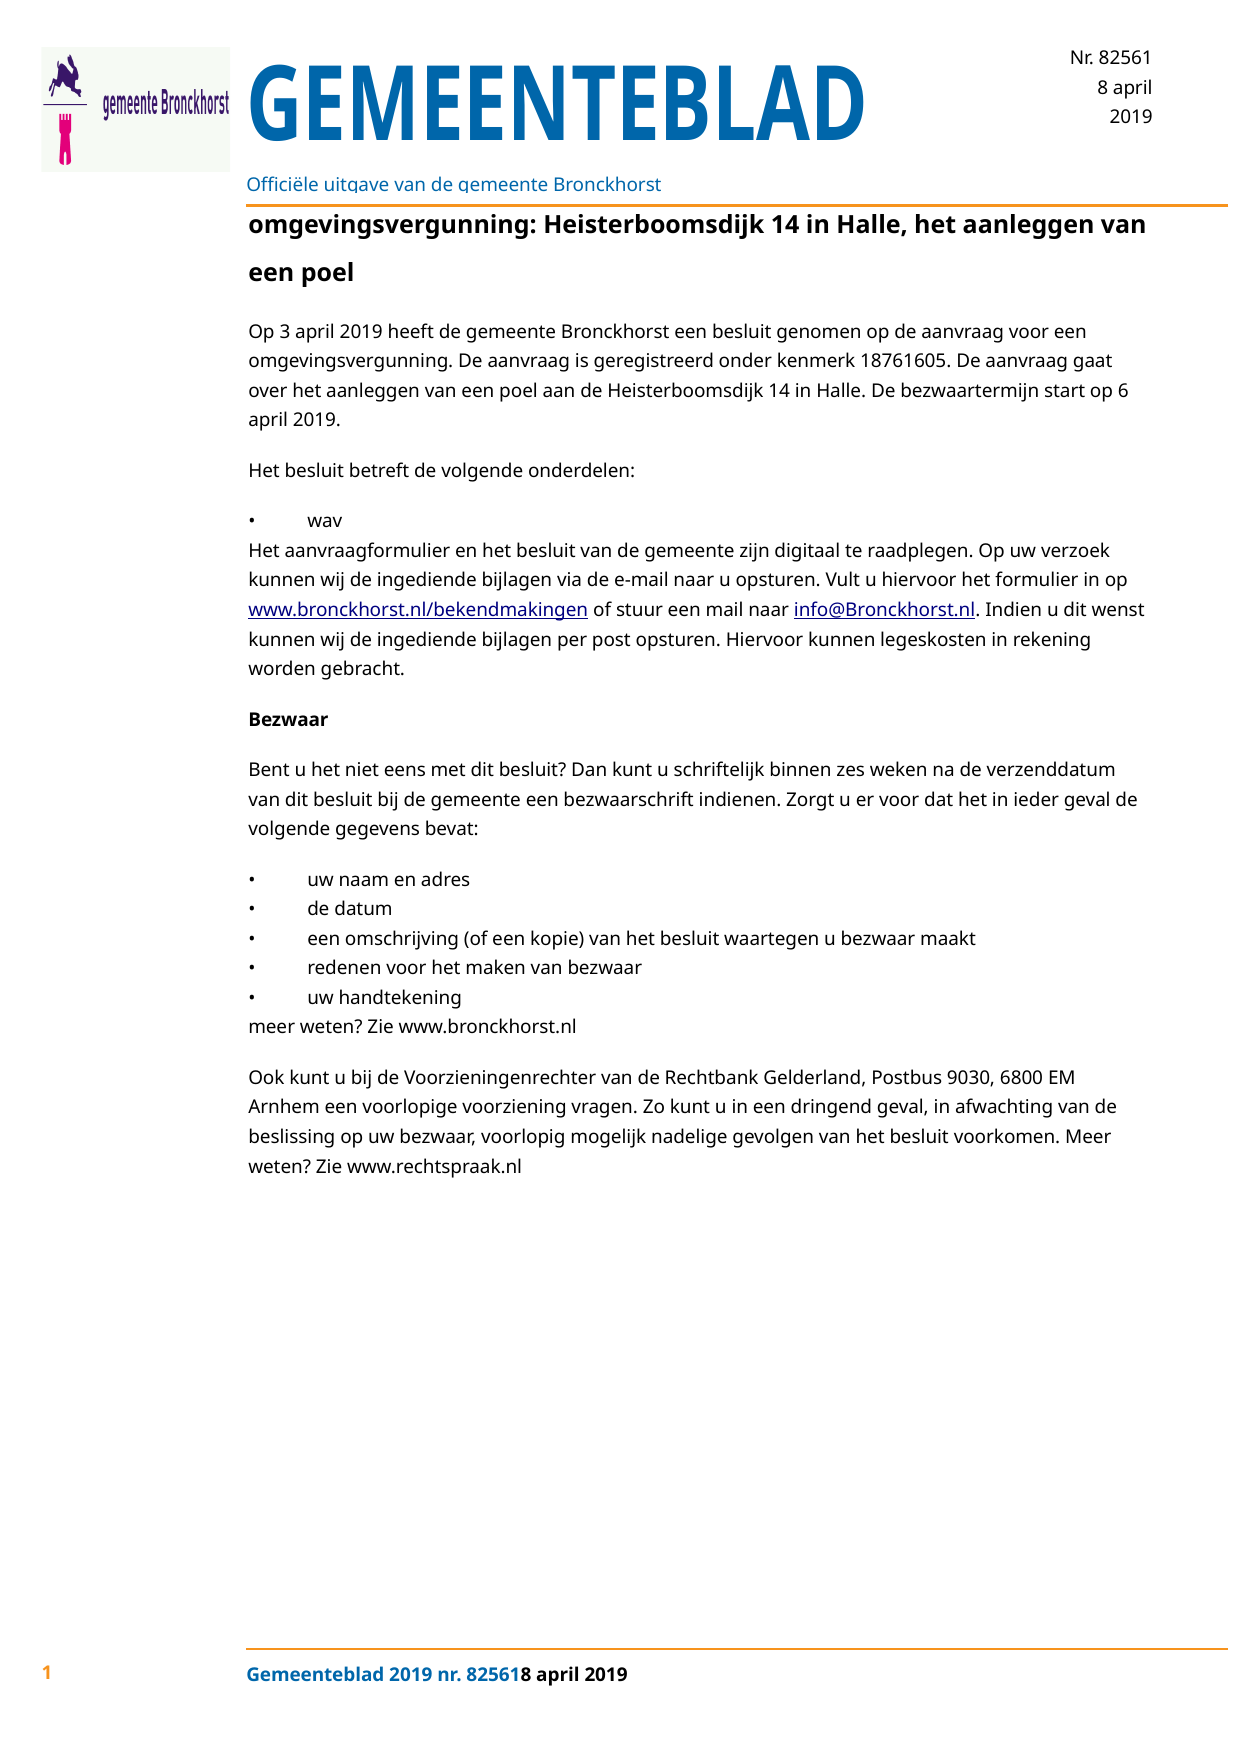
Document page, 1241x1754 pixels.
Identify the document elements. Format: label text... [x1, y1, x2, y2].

picture [41, 47, 231, 172]
text Ook kunt u bij de Voorzieningenrechter van de Rechtbank Gelderland, Postbus 9030, 6800 EM Arnhem een voorlopige voorziening vragen. Zo kunt u in een dringend geval, in afwachting van de beslissing op uw bezwaar, voorlopig mogelijk nadelige gevolgen van het besluit voorkomen. Meer weten? Zie www.rechtspraak.nl [248, 1064, 1152, 1179]
text Bent u het niet eens met dit besluit? Dan kunt u schriftelijk binnen zes weken na de verzenddatum van dit besluit bij de gemeente een bezwaarschrift indienen. Zorgt u er voor dat het in ieder geval de volgende gegevens bevat: [248, 756, 1152, 841]
text Op 3 april 2019 heeft de gemeente Bronckhorst een besluit genomen op de aanvraag voor een omgevingsvergunning. De aanvraag is geregistreerd onder kenmerk 18761605. De aanvraag gaat over het aanleggen van een poel aan de Heisterboomsdijk 14 in Halle. De bezwaartermijn start op 6 april 2019. [248, 318, 1152, 432]
text meer weten? Zie www.bronckhorst.nl [248, 1014, 1152, 1039]
list wav [248, 507, 1152, 533]
text Het besluit betreft de volgende onderdelen: [248, 457, 1152, 483]
text omgevingsvergunning: Heisterboomsdijk 14 in Halle, het aanleggen van een poel [248, 207, 1152, 288]
list redenen voor het maken van bezwaar [248, 954, 1152, 980]
list de datum [248, 895, 1152, 921]
text Het aanvraagformulier en het besluit van de gemeente zijn digitaal te raadplegen. Op uw verzoek kunnen wij de ingediende bijlagen via de e-mail naar u opsturen. Vult u hiervoor het formulier in op www.bronckhorst.nl/bekendmakingen of stuur een mail naar info@Bronckhorst.nl. Indien u dit wenst kunnen wij de ingediende bijlagen per post opsturen. Hiervoor kunnen legeskosten in rekening worden gebracht. [248, 537, 1152, 681]
list uw handtekening [248, 984, 1152, 1010]
list een omschrijving (of een kopie) van het besluit waartegen u bezwaar maakt [248, 925, 1152, 951]
list uw naam en adres [248, 866, 1152, 892]
text Bezwaar [248, 706, 1152, 732]
